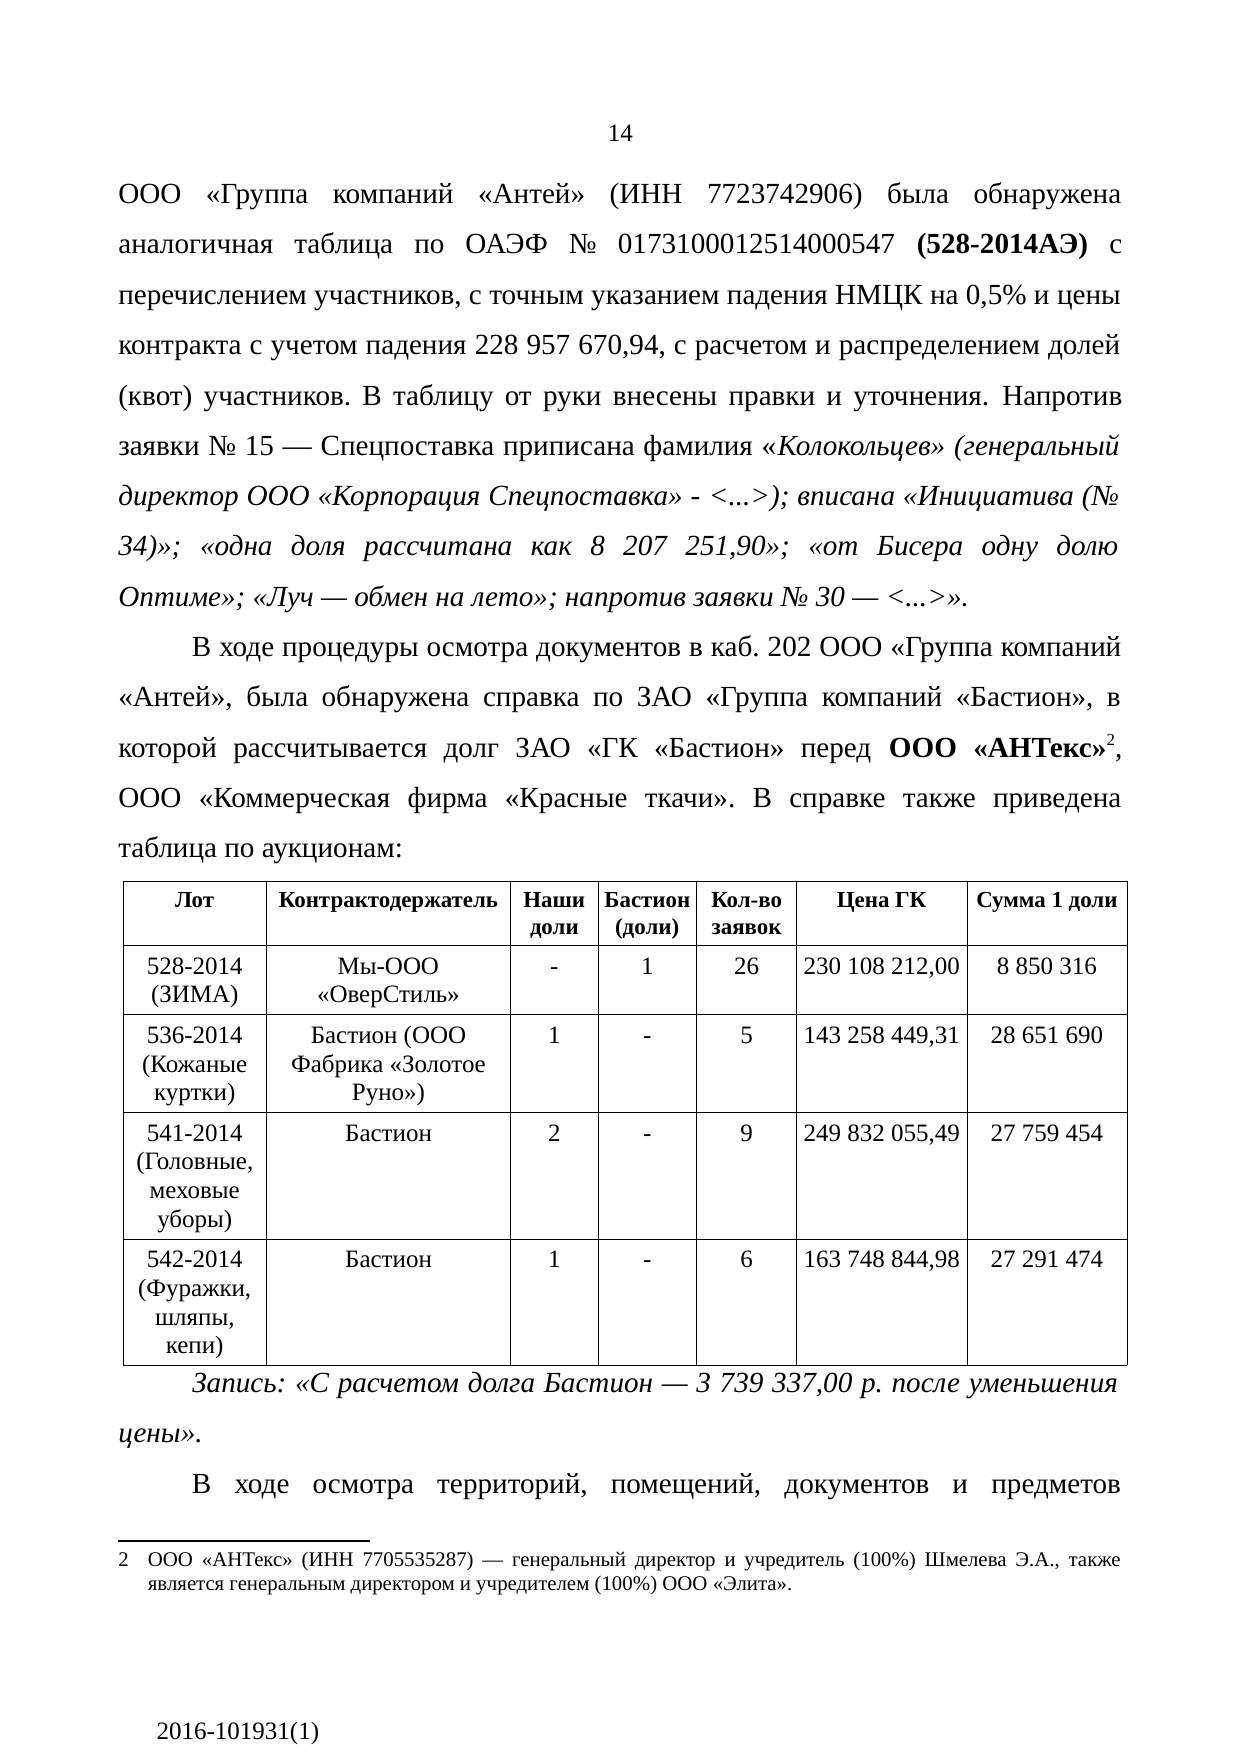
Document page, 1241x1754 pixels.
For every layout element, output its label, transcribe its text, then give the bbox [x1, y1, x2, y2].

table_cell 163 748 844,98 [797, 1240, 967, 1365]
table_cell Бастион (ООО Фабрика «Золотое Руно») [267, 1015, 510, 1112]
text Запись: «С расчетом долга Бастион — 3 739 337,00 р. после уменьшения цены». [118, 1365, 1122, 1449]
table_cell 1 [599, 946, 696, 1014]
text ООО «АНТекс» (ИНН 7705535287) — генеральный директор и учредитель (100%) Шмелева Э.А., также является генеральным директором и учредителем (100%) ООО «Элита». [118, 1547, 1122, 1595]
table_cell 26 [697, 946, 796, 1014]
text В ходе осмотра территорий, помещений, документов и предметов [118, 1466, 1122, 1499]
table_cell 1 [511, 1240, 598, 1365]
table_cell 542-2014 (Фуражки, шляпы, кепи) [124, 1240, 266, 1365]
table_cell 2 [511, 1113, 598, 1238]
table_cell Бастион [267, 1113, 510, 1238]
table_cell 541-2014 (Головные, меховые уборы) [124, 1113, 266, 1238]
table_cell Мы-ООО «ОверСтиль» [267, 946, 510, 1014]
table_cell 249 832 055,49 [797, 1113, 967, 1238]
table_cell 9 [697, 1113, 796, 1238]
table_header Наши доли [511, 882, 598, 945]
table_cell 230 108 212,00 [797, 946, 967, 1014]
table_header Сумма 1 доли [968, 882, 1127, 945]
table_cell 5 [697, 1015, 796, 1112]
table_cell - [511, 946, 598, 1014]
table_cell 528-2014 (ЗИМА) [124, 946, 266, 1014]
table_header Бастион (доли) [599, 882, 696, 945]
table_header Контрактодержатель [267, 882, 510, 945]
table_cell 27 759 454 [968, 1113, 1127, 1238]
table_cell - [599, 1240, 696, 1365]
table_cell 143 258 449,31 [797, 1015, 967, 1112]
table_cell 1 [511, 1015, 598, 1112]
text ООО «Группа компаний «Антей» (ИНН 7723742906) была обнаружена аналогичная таблица по ОАЭФ № 0173100012514000547 (528-2014АЭ) с перечислением участников, с точным указанием падения НМЦК на 0,5% и цены контракта с учетом падения 228 957 670,94, с расчетом и распределением долей (квот) участников. В таблицу от руки внесены правки и уточнения. Напротив заявки № 15 — Спецпоставка приписана фамилия «Колокольцев» (генеральный директор ООО «Корпорация Спецпоставка» - <...>); вписана «Инициатива (№ 34)»; «одна доля рассчитана как 8 207 251,90»; «от Бисера одну долю Оптиме»; «Луч — обмен на лето»; напротив заявки № 30 — <...>». [118, 176, 1122, 612]
table_cell 6 [697, 1240, 796, 1365]
table_header Лот [124, 882, 266, 945]
table_header Кол-во заявок [697, 882, 796, 945]
table_cell 8 850 316 [968, 946, 1127, 1014]
table_cell 28 651 690 [968, 1015, 1127, 1112]
table_header Цена ГК [797, 882, 967, 945]
table_cell - [599, 1113, 696, 1238]
table_cell - [599, 1015, 696, 1112]
text В ходе процедуры осмотра документов в каб. 202 ООО «Группа компаний «Антей», была обнаружена справка по ЗАО «Группа компаний «Бастион», в которой рассчитывается долг ЗАО «ГК «Бастион» перед ООО «АНТекс», ООО «Коммерческая фирма «Красные ткачи». В справке также приведена таблица по аукционам: [118, 629, 1122, 864]
table_cell 27 291 474 [968, 1240, 1127, 1365]
table_cell Бастион [267, 1240, 510, 1365]
table_cell 536-2014 (Кожаные куртки) [124, 1015, 266, 1112]
